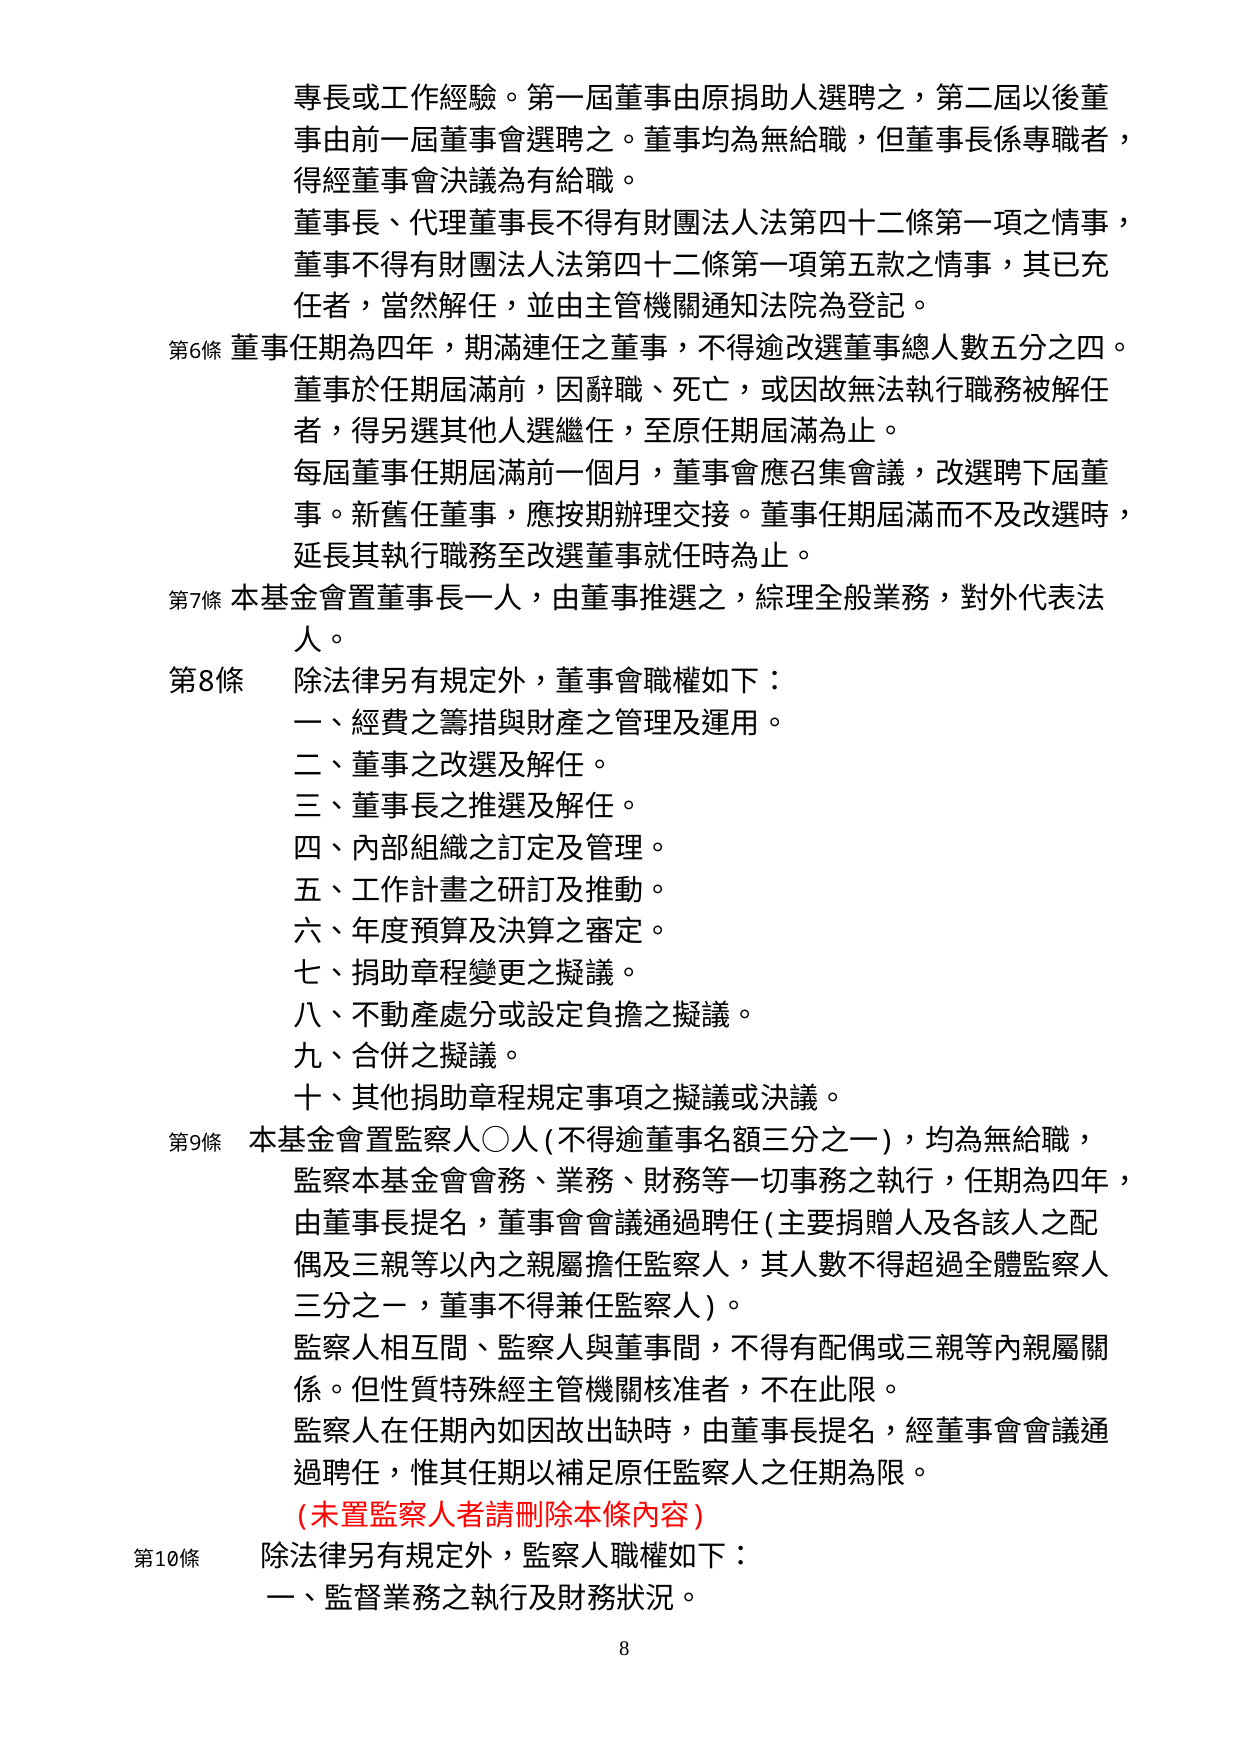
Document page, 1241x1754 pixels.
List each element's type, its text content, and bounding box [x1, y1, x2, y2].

text (未置監察人者請刪除本條內容) [293, 1492, 1122, 1533]
text 六、年度預算及決算之審定。 [293, 908, 1122, 950]
list 本基金會置董事長一人，由董事推選之，綜理全般業務，對外代表法人。 [168, 575, 1122, 658]
text 五、工作計畫之研訂及推動。 [293, 867, 1122, 908]
text 九、合併之擬議。 十、其他捐助章程規定事項之擬議或決議。 [293, 1033, 1122, 1117]
text 四、內部組織之訂定及管理。 [293, 825, 1122, 867]
text 一、經費之籌措與財產之管理及運用。 [293, 700, 1122, 742]
text 監察人在任期內如因故出缺時，由董事長提名，經董事會會議通過聘任，惟其任期以補足原任監察人之任期為限。 [293, 1408, 1122, 1492]
text 八、不動產處分或設定負擔之擬議。 [293, 992, 1122, 1033]
text 監察人相互間、監察人與董事間，不得有配偶或三親等內親屬關係。但性質特殊經主管機關核准者，不在此限。 [293, 1325, 1122, 1408]
text 三、董事長之推選及解任。 [293, 783, 1122, 825]
text 二、董事之改選及解任。 [293, 742, 1122, 783]
list 董事任期為四年，期滿連任之董事，不得逾改選董事總人數五分之四。 [168, 325, 1122, 367]
text 第五條 本基金會置董事○○人(五人至二十五人，擇一單數填列)，本基金會董事相互間有配偶或三親等內親屬之關係者，不得超過其總人數三分之一，且總人數五分之一以上應具有與設立目的相關之專長或工作經驗。第一屆董事由原捐助人選聘之，第二屆以後董事由前一屆董事會選聘之。董事均為無給職，但董事長係專職者，得經董事會決議為有給職。 [168, 75, 1122, 200]
list 除法律另有規定外，董事會職權如下： [168, 658, 1122, 700]
text 每屆董事任期屆滿前一個月，董事會應召集會議，改選聘下屆董事。新舊任董事，應按期辦理交接。董事任期屆滿而不及改選時，延長其執行職務至改選董事就任時為止。 [293, 450, 1122, 575]
text 七、捐助章程變更之擬議。 [293, 950, 1122, 992]
list 除法律另有規定外，監察人職權如下： 一、監督業務之執行及財務狀況。 [133, 1533, 1122, 1617]
list 本基金會置監察人○人(不得逾董事名額三分之一)，均為無給職，監察本基金會會務、業務、財務等一切事務之執行，任期為四年，由董事長提名，董事會會議通過聘任(主要捐贈人及各該人之配偶及三親等以內之親屬擔任監察人，其人數不得超過全體監察人三分之ㄧ，董事不得兼任監察人)。 [168, 1117, 1122, 1325]
text 董事長、代理董事長不得有財團法人法第四十二條第一項之情事，董事不得有財團法人法第四十二條第一項第五款之情事，其已充任者，當然解任，並由主管機關通知法院為登記。 [293, 200, 1122, 325]
text 董事於任期屆滿前，因辭職、死亡，或因故無法執行職務被解任者，得另選其他人選繼任，至原任期屆滿為止。 [293, 367, 1122, 450]
